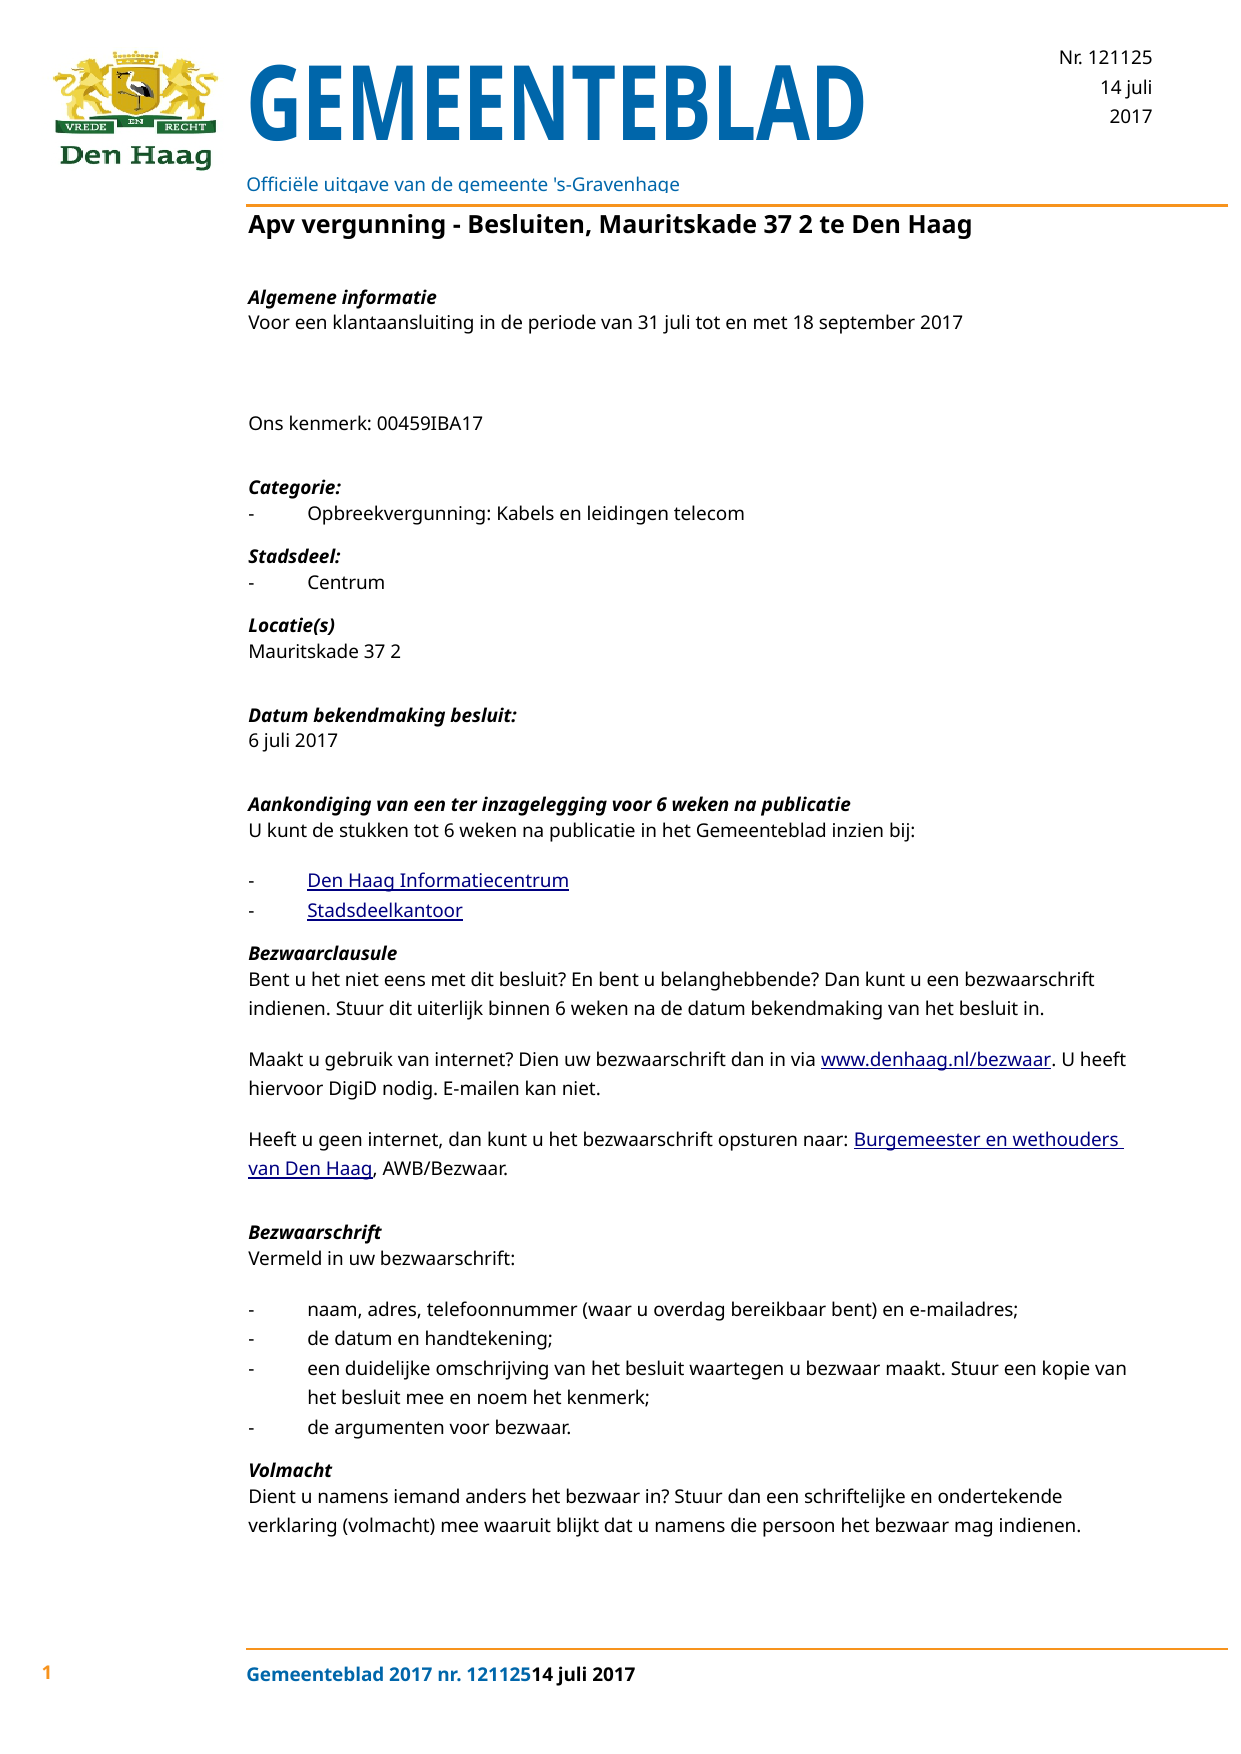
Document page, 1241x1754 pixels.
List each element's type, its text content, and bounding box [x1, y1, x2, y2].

text Vermeld in uw bezwaarschrift: [248, 1245, 1152, 1271]
list Stadsdeelkantoor [248, 897, 1152, 923]
picture [41, 47, 231, 172]
text Voor een klantaansluiting in de periode van 31 juli tot en met 18 september 2017 [248, 309, 1152, 335]
text Heeft u geen internet, dan kunt u het bezwaarschrift opsturen naar: Burgemeester en wethouders van Den Haag, AWB/Bezwaar. [248, 1126, 1152, 1181]
text 6 juli 2017 [248, 727, 1152, 753]
text Bent u het niet eens met dit besluit? En bent u belanghebbende? Dan kunt u een bezwaarschrift indienen. Stuur dit uiterlijk binnen 6 weken na de datum bekendmaking van het besluit in. [248, 966, 1152, 1021]
list Opbreekvergunning: Kabels en leidingen telecom [248, 500, 1152, 526]
list de argumenten voor bezwaar. [248, 1414, 1152, 1440]
text Dient u namens iemand anders het bezwaar in? Stuur dan een schriftelijke en ondertekende verklaring (volmacht) mee waaruit blijkt dat u namens die persoon het bezwaar mag indienen. [248, 1483, 1152, 1538]
text Volmacht [248, 1457, 1152, 1483]
text Apv vergunning - Besluiten, Mauritskade 37 2 te Den Haag [248, 207, 1152, 241]
list Den Haag Informatiecentrum [248, 868, 1152, 893]
list naam, adres, telefoonnummer (waar u overdag bereikbaar bent) en e-mailadres; [248, 1296, 1152, 1321]
text Mauritskade 37 2 [248, 638, 1152, 663]
text Locatie(s) [248, 612, 1152, 638]
text Bezwaarclausule [248, 940, 1152, 966]
text Ons kenmerk: 00459IBA17 [248, 410, 1152, 436]
text Bezwaarschrift [248, 1219, 1152, 1245]
list Centrum [248, 569, 1152, 595]
list een duidelijke omschrijving van het besluit waartegen u bezwaar maakt. Stuur een kopie van het besluit mee en noem het kenmerk; [248, 1355, 1152, 1410]
text Datum bekendmaking besluit: [248, 702, 1152, 727]
text Aankondiging van een ter inzagelegging voor 6 weken na publicatie [248, 791, 1152, 817]
text U kunt de stukken tot 6 weken na publicatie in het Gemeenteblad inzien bij: [248, 817, 1152, 843]
text Categorie: [248, 474, 1152, 500]
text Stadsdeel: [248, 543, 1152, 569]
text Algemene informatie [248, 284, 1152, 309]
text Maakt u gebruik van internet? Dien uw bezwaarschrift dan in via www.denhaag.nl/bezwaar. U heeft hiervoor DigiD nodig. E-mailen kan niet. [248, 1046, 1152, 1101]
list de datum en handtekening; [248, 1325, 1152, 1351]
